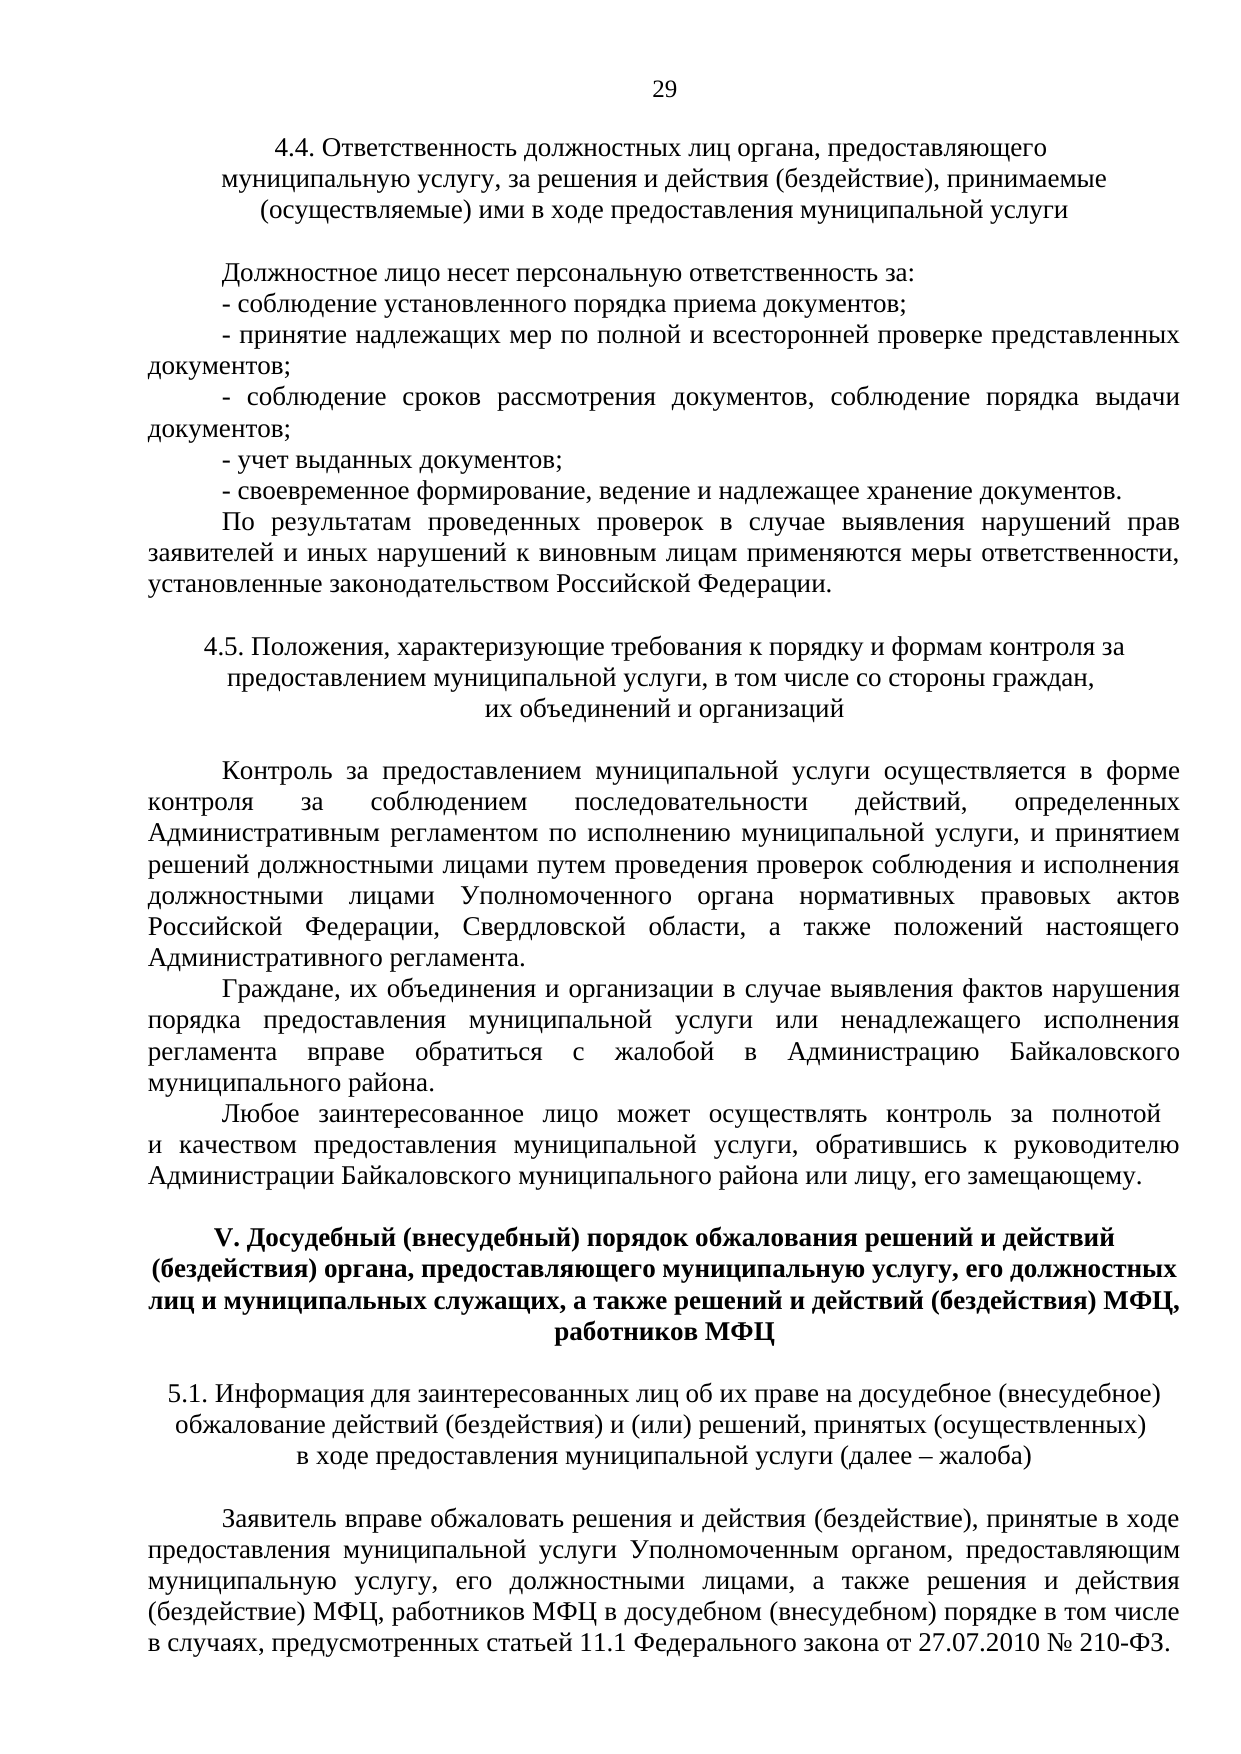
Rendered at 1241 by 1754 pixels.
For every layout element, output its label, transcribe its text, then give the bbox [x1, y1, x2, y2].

text Любое заинтересованное лицо может осуществлять контроль за полнотой и качеством предоставления муниципальной услуги, обратившись к руководителю Администрации Байкаловского муниципального района или лицу, его замещающему. [148, 1097, 1181, 1190]
text 5.1. Информация для заинтересованных лиц об их праве на досудебное (внесудебное) обжалование действий (бездействия) и (или) решений, принятых (осуществленных) [148, 1377, 1181, 1439]
text V. Досудебный (внесудебный) порядок обжалования решений и действий (бездействия) органа, предоставляющего муниципальную услугу, его должностных лиц и муниципальных служащих, а также решений и действий (бездействия) МФЦ, работников МФЦ [148, 1221, 1181, 1346]
text Должностное лицо несет персональную ответственность за: [148, 256, 1181, 287]
text в ходе предоставления муниципальной услуги (далее – жалоба) [148, 1439, 1181, 1471]
text Граждане, их объединения и организации в случае выявления фактов нарушения порядка предоставления муниципальной услуги или ненадлежащего исполнения регламента вправе обратиться с жалобой в Администрацию Байкаловского муниципального района. [148, 972, 1181, 1097]
text Контроль за предоставлением муниципальной услуги осуществляется в форме контроля за соблюдением последовательности действий, определенных Административным регламентом по исполнению муниципальной услуги, и принятием решений должностными лицами путем проведения проверок соблюдения и исполнения должностными лицами Уполномоченного органа нормативных правовых актов Российской Федерации, Свердловской области, а также положений настоящего Административного регламента. [148, 754, 1181, 972]
text - соблюдение сроков рассмотрения документов, соблюдение порядка выдачи документов; [148, 381, 1181, 443]
text - соблюдение установленного порядка приема документов; [148, 287, 1181, 318]
text - принятие надлежащих мер по полной и всесторонней проверке представленных документов; [148, 318, 1181, 381]
text 4.4. Ответственность должностных лиц органа, предоставляющего муниципальную услугу, за решения и действия (бездействие), принимаемые (осуществляемые) ими в ходе предоставления муниципальной услуги [148, 131, 1181, 225]
text По результатам проведенных проверок в случае выявления нарушений прав заявителей и иных нарушений к виновным лицам применяются меры ответственности, установленные законодательством Российской Федерации. [148, 505, 1181, 598]
text Заявитель вправе обжаловать решения и действия (бездействие), принятые в ходе предоставления муниципальной услуги Уполномоченным органом, предоставляющим муниципальную услугу, его должностными лицами, а также решения и действия (бездействие) МФЦ, работников МФЦ в досудебном (внесудебном) порядке в том числе в случаях, предусмотренных статьей 11.1 Федерального закона от 27.07.2010 № 210-ФЗ. [148, 1502, 1181, 1657]
text - учет выданных документов; [148, 443, 1181, 474]
text - своевременное формирование, ведение и надлежащее хранение документов. [148, 474, 1181, 505]
text 4.5. Положения, характеризующие требования к порядку и формам контроля за предоставлением муниципальной услуги, в том числе со стороны граждан, их объединений и организаций [148, 630, 1181, 723]
